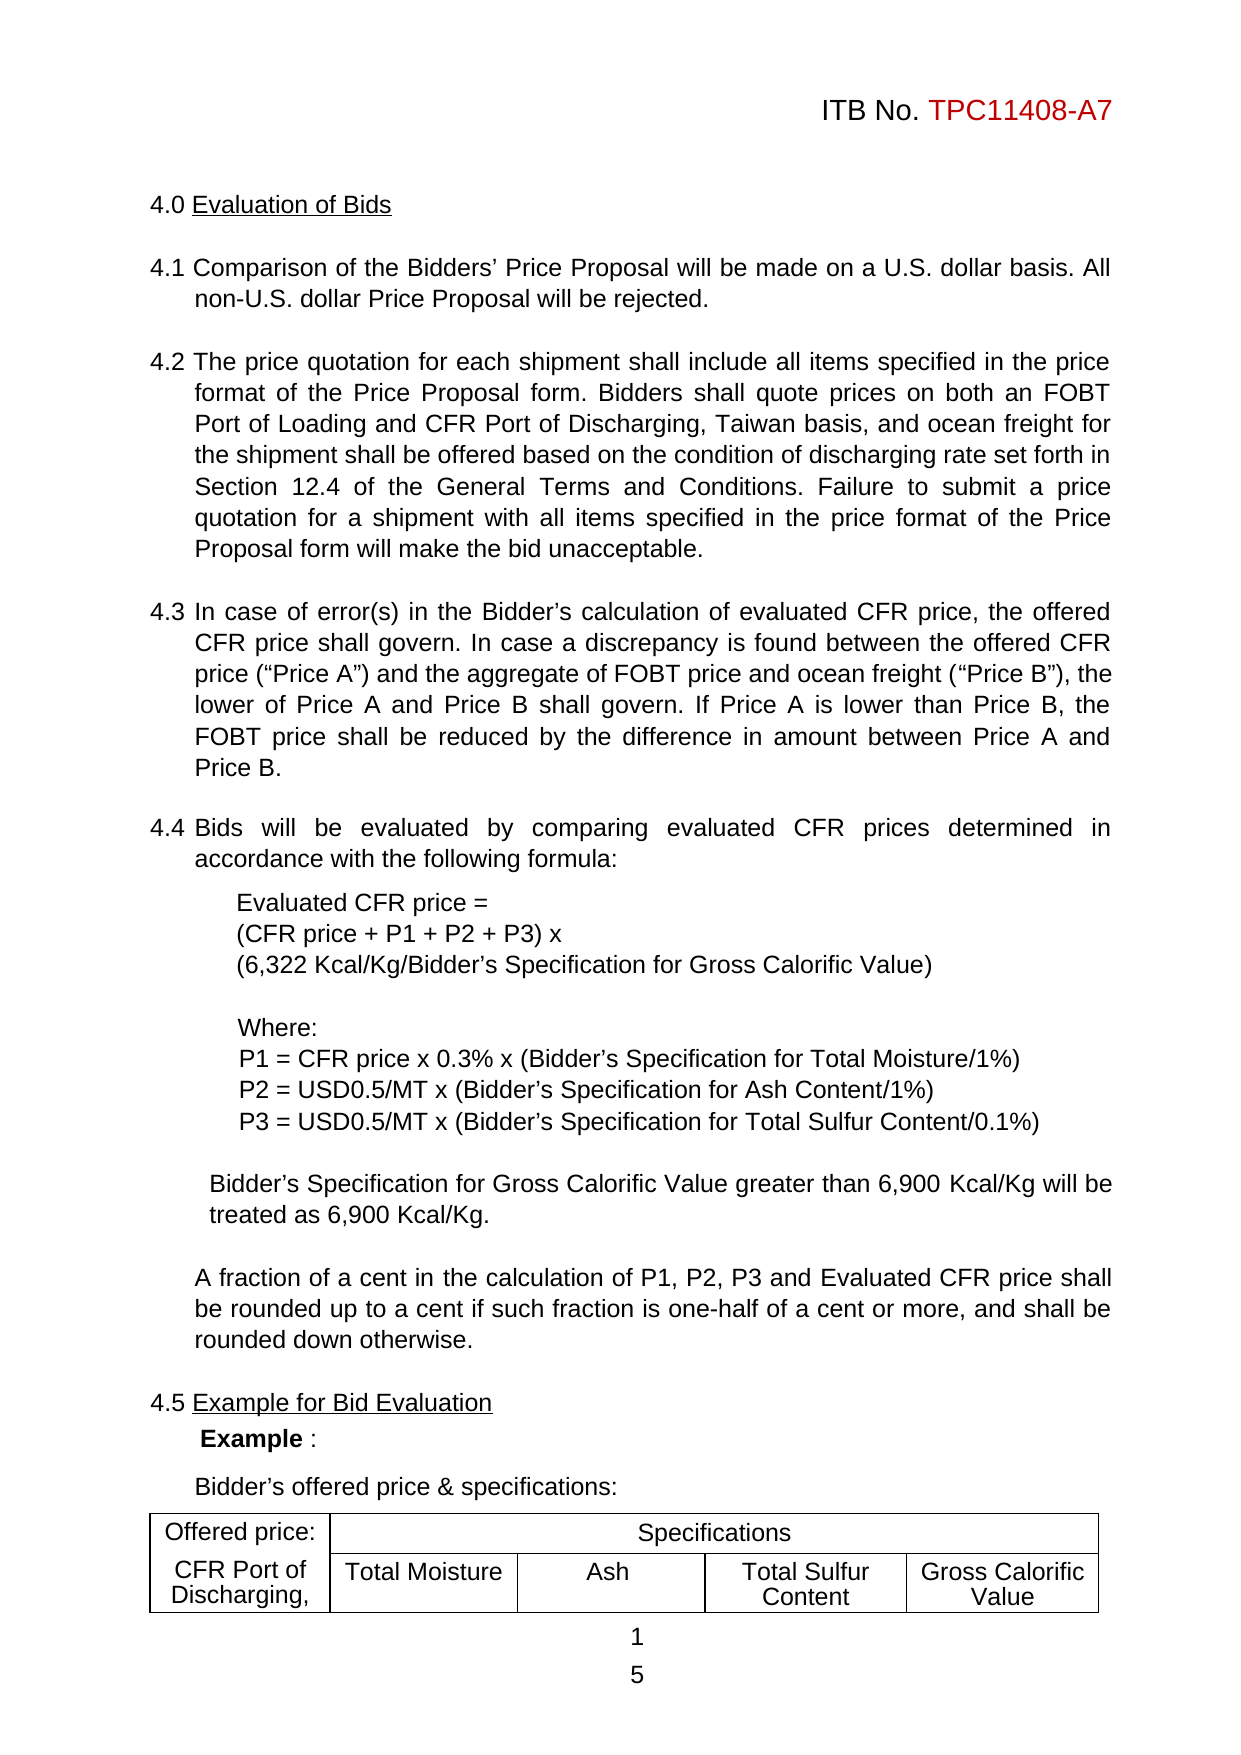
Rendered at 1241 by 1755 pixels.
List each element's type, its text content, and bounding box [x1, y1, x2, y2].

table_header Specifications [331, 1514, 1098, 1553]
text 4.1 Comparison of the Bidders’ Price Proposal will be made on a U.S. dollar basis. All non-U.S. dollar Price Proposal will be rejected. [150, 251, 1113, 314]
text P3 = USD0.5/MT x (Bidder’s Specification for Total Sulfur Content/0.1%) [238, 1105, 1113, 1136]
table_cell Gross Calorific Value [907, 1554, 1098, 1612]
text P2 = USD0.5/MT x (Bidder’s Specification for Ash Content/1%) [209, 1074, 1113, 1105]
text 4.5 Example for Bid Evaluation [150, 1386, 1113, 1417]
text 4.3 In case of error(s) in the Bidder’s calculation of evaluated CFR price, the offered CFR price shall govern. In case a discrepancy is found between the offered CFR price (“Price A”) and the aggregate of FOBT price and ocean freight (“Price B”), the lower of Price A and Price B shall govern. If Price A is lower than Price B, the FOBT price shall be reduced by the difference in amount between Price A and Price B. [150, 595, 1113, 782]
text Evaluated CFR price = [224, 886, 1113, 917]
text 4.0 Evaluation of Bids [150, 189, 1113, 220]
text (6,322 Kcal/Kg/Bidder’s Specification for Gross Calorific Value) [236, 949, 1113, 980]
table_header Offered price: CFR Port of Discharging, [151, 1514, 329, 1612]
text Bidder’s offered price & specifications: [150, 1472, 1113, 1501]
table_cell Total Sulfur Content [706, 1554, 906, 1612]
text 4.4 Bids will be evaluated by comparing evaluated CFR prices determined in accordance with the following formula: [150, 811, 1113, 874]
table_cell Ash [518, 1554, 704, 1612]
text 4.2 The price quotation for each shipment shall include all items specified in the price format of the Price Proposal form. Bidders shall quote prices on both an FOBT Port of Loading and CFR Port of Discharging, Taiwan basis, and ocean freight for the shipment shall be offered based on the condition of discharging rate set forth in Section 12.4 of the General Terms and Conditions. Failure to submit a price quotation for a shipment with all items specified in the price format of the Price Proposal form will make the bid unacceptable. [150, 345, 1113, 564]
text Where: [194, 1011, 1113, 1042]
text P1 = CFR price x 0.3% x (Bidder’s Specification for Total Moisture/1%) [209, 1042, 1113, 1074]
text Bidder’s Specification for Gross Calorific Value greater than 6,900 Kcal/Kg will be treated as 6,900 Kcal/Kg. [209, 1167, 1113, 1230]
table_cell Total Moisture [331, 1554, 517, 1612]
text (CFR price + P1 + P2 + P3) x [236, 917, 1113, 949]
text Example : [150, 1424, 1113, 1453]
text A fraction of a cent in the calculation of P1, P2, P3 and Evaluated CFR price shall be rounded up to a cent if such fraction is one-half of a cent or more, and shall be rounded down otherwise. [194, 1261, 1113, 1355]
